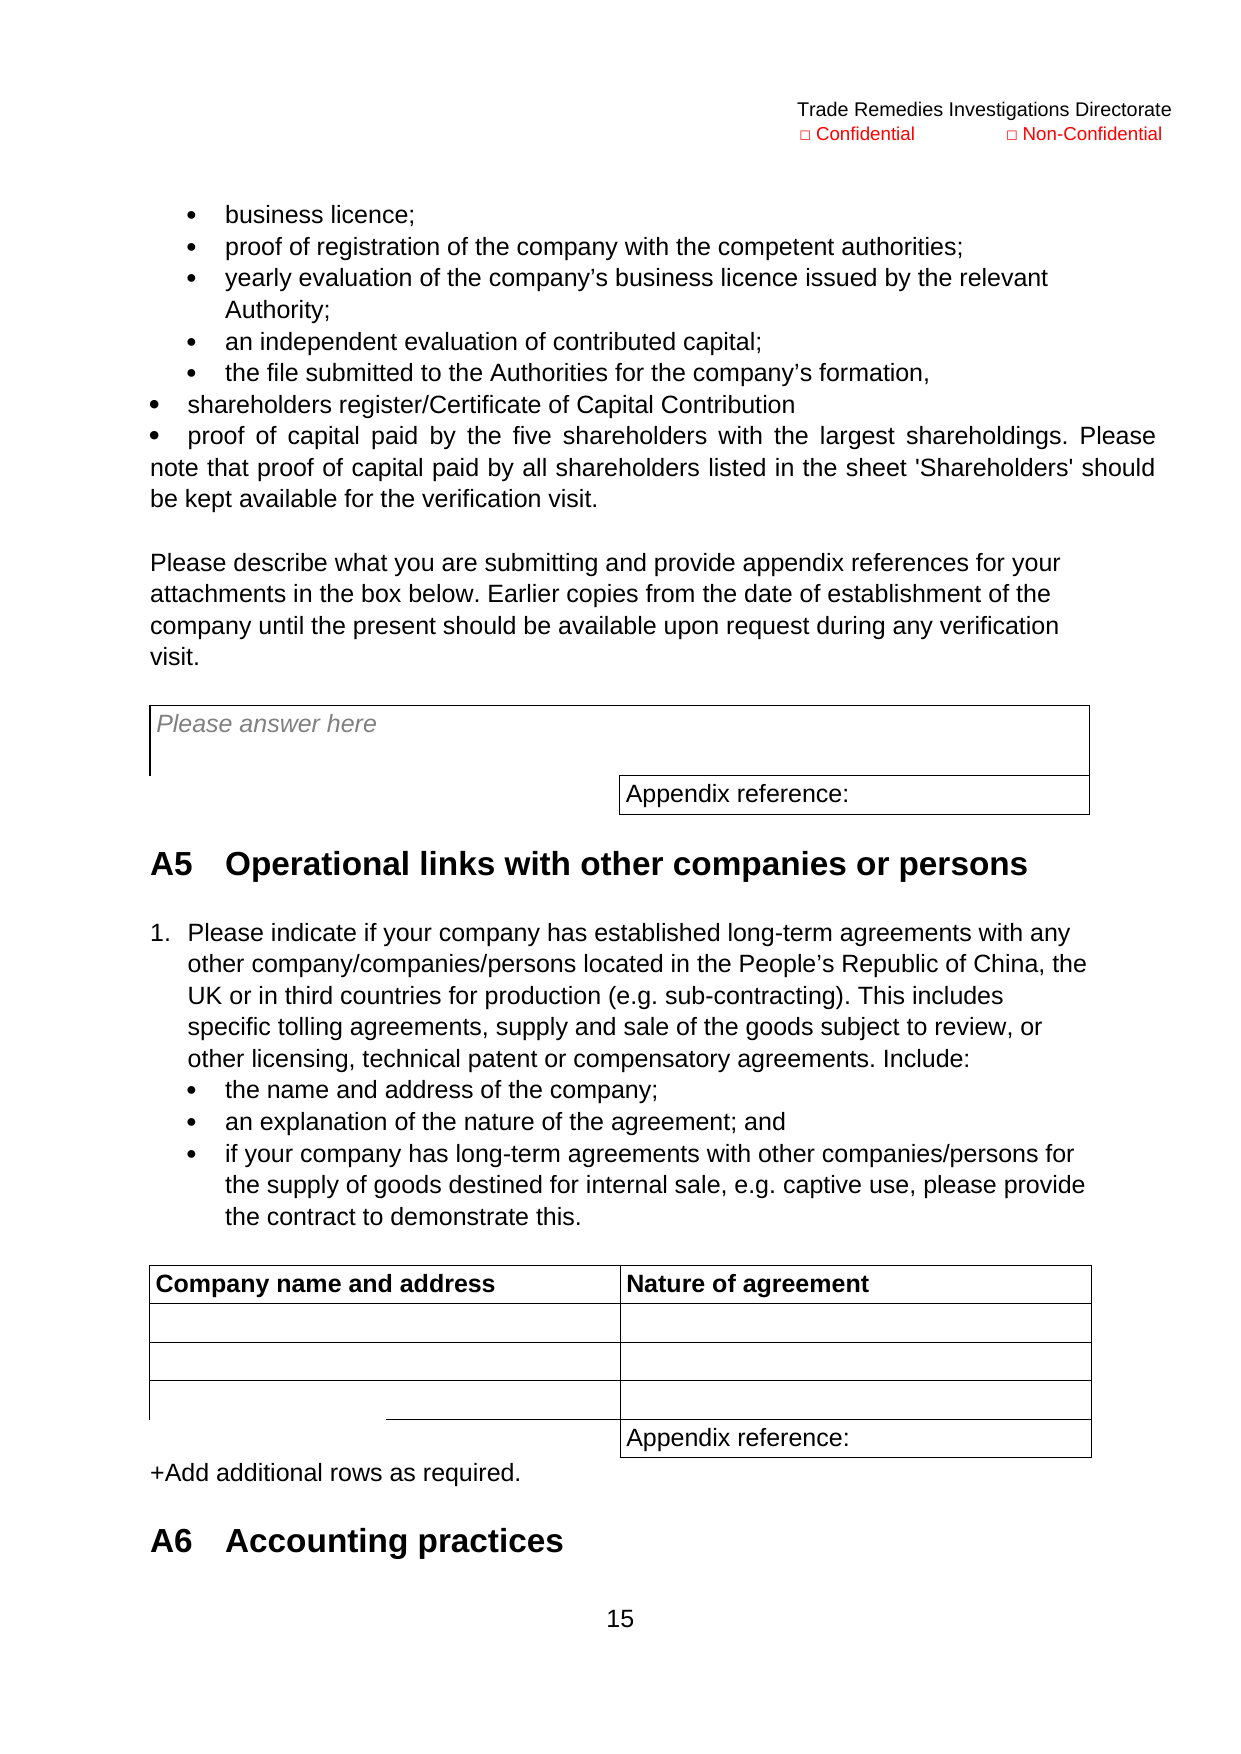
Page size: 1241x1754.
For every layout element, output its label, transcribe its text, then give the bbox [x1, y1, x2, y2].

table_header Company name and address [150, 1266, 620, 1303]
text +Add additional rows as required. [150, 1458, 1090, 1487]
table_cell [150, 1343, 620, 1380]
table_cell [150, 776, 619, 814]
list proof of registration of the company with the competent authorities; [187, 232, 1090, 261]
list Please indicate if your company has established long-term agreements with any other company/companies/persons located in the People’s Republic of China, the UK or in third countries for production (e.g. sub-contracting). This includes specific tolling agreements, supply and sale of the goods subject to review, or other licensing, technical patent or compensatory agreements. Include: [150, 918, 1090, 1073]
table_header Please answer here [151, 706, 1089, 775]
list yearly evaluation of the company’s business licence issued by the relevant Authority; [187, 263, 1090, 324]
table_cell [150, 1381, 620, 1418]
table_cell [621, 1343, 1091, 1380]
table_cell [621, 1381, 1091, 1418]
table_cell Appendix reference: [620, 776, 1089, 814]
table_cell [150, 1304, 620, 1342]
table_cell Appendix reference: [621, 1420, 1091, 1457]
list an independent evaluation of contributed capital; [187, 326, 1090, 355]
subtitle A6 Accounting practices [150, 1521, 1090, 1559]
list shareholders register/Certificate of Capital Contribution [150, 389, 1157, 418]
table_cell [386, 1420, 620, 1457]
text Please describe what you are submitting and provide appendix references for your attachments in the box below. Earlier copies from the date of establishment of the company until the present should be available upon request during any verification visit. [150, 548, 1090, 671]
list the name and address of the company; [187, 1075, 1090, 1104]
list the file submitted to the Authorities for the company’s formation, [187, 358, 1090, 387]
subtitle A5 Operational links with other companies or persons [150, 844, 1090, 882]
list an explanation of the nature of the agreement; and [187, 1107, 1090, 1136]
list if your company has long-term agreements with other companies/persons for the supply of goods destined for internal sale, e.g. captive use, please provide the contract to demonstrate this. [187, 1138, 1090, 1230]
table_cell [621, 1304, 1091, 1342]
table_header Nature of agreement [621, 1266, 1091, 1303]
table_cell [150, 1420, 386, 1457]
list business licence; [187, 200, 1090, 229]
list proof of capital paid by the five shareholders with the largest shareholdings. Please note that proof of capital paid by all shareholders listed in the sheet 'Shareholders' should be kept available for the verification visit. [150, 421, 1157, 513]
